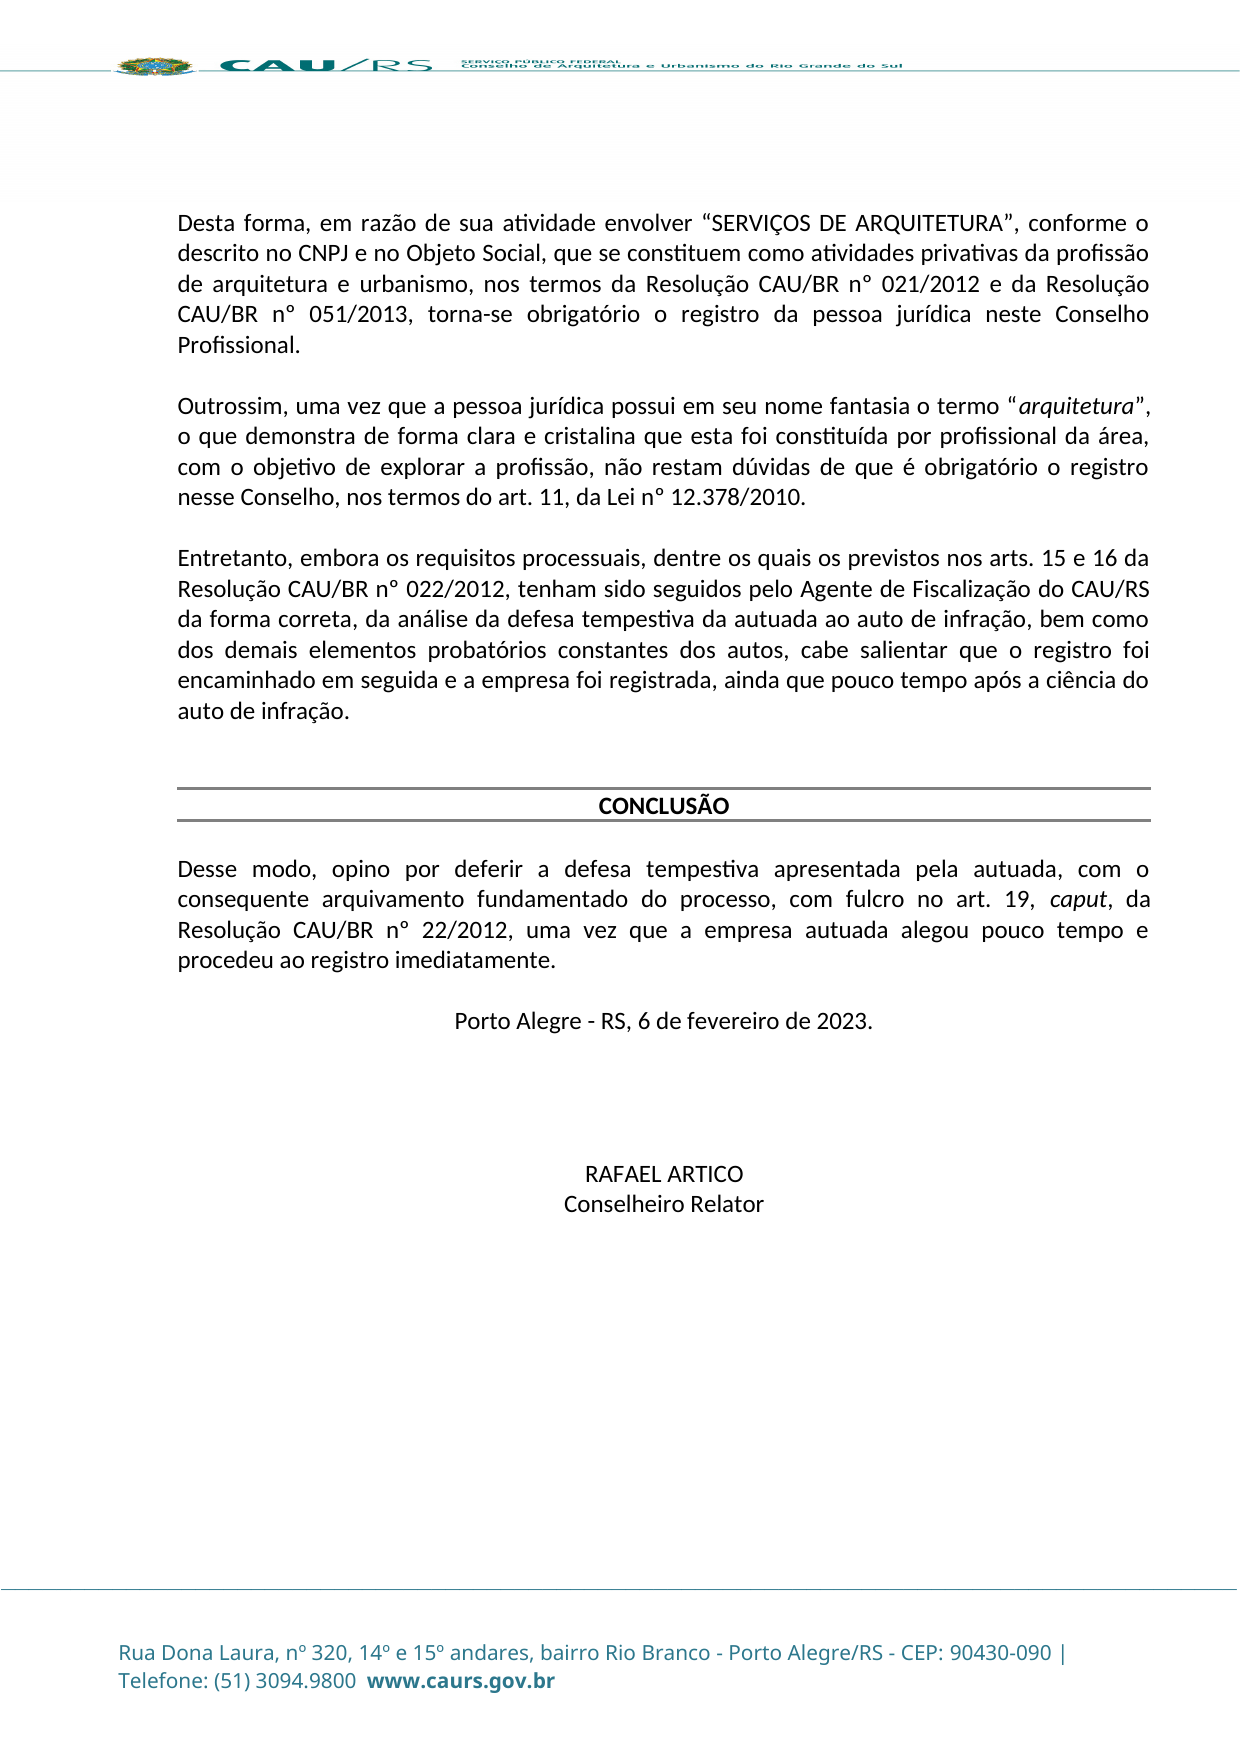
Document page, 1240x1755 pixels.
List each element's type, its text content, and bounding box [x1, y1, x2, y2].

table_header CONCLUSÃO [177, 790, 1151, 819]
text Outrossim, uma vez que a pessoa jurídica possui em seu nome fantasia o termo “arquitetura”, o que demonstra de forma clara e cristalina que esta foi constituída por profissional da área, com o objetivo de explorar a profissão, não restam dúvidas de que é obrigatório o registro nesse Conselho, nos termos do art. 11, da Lei nº 12.378/2010. [177, 390, 1151, 512]
text Conselheiro Relator [177, 1188, 1151, 1219]
text Entretanto, embora os requisitos processuais, dentre os quais os previstos nos arts. 15 e 16 da Resolução CAU/BR nº 022/2012, tenham sido seguidos pelo Agente de Fiscalização do CAU/RS da forma correta, da análise da defesa tempestiva da autuada ao auto de infração, bem como dos demais elementos probatórios constantes dos autos, cabe salientar que o registro foi encaminhado em seguida e a empresa foi registrada, ainda que pouco tempo após a ciência do auto de infração. [177, 542, 1151, 726]
text RAFAEL ARTICO [177, 1158, 1151, 1188]
text Desta forma, em razão de sua atividade envolver “SERVIÇOS DE ARQUITETURA”, conforme o descrito no CNPJ e no Objeto Social, que se constituem como atividades privativas da profissão de arquitetura e urbanismo, nos termos da Resolução CAU/BR nº 021/2012 e da Resolução CAU/BR nº 051/2013, torna-se obrigatório o registro da pessoa jurídica neste Conselho Profissional. [177, 207, 1151, 359]
text Porto Alegre - RS, 6 de fevereiro de 2023. [177, 1005, 1151, 1036]
text Desse modo, opino por deferir a defesa tempestiva apresentada pela autuada, com o consequente arquivamento fundamentado do processo, com fulcro no art. 19, caput, da Resolução CAU/BR nº 22/2012, uma vez que a empresa autuada alegou pouco tempo e procedeu ao registro imediatamente. [177, 853, 1151, 975]
